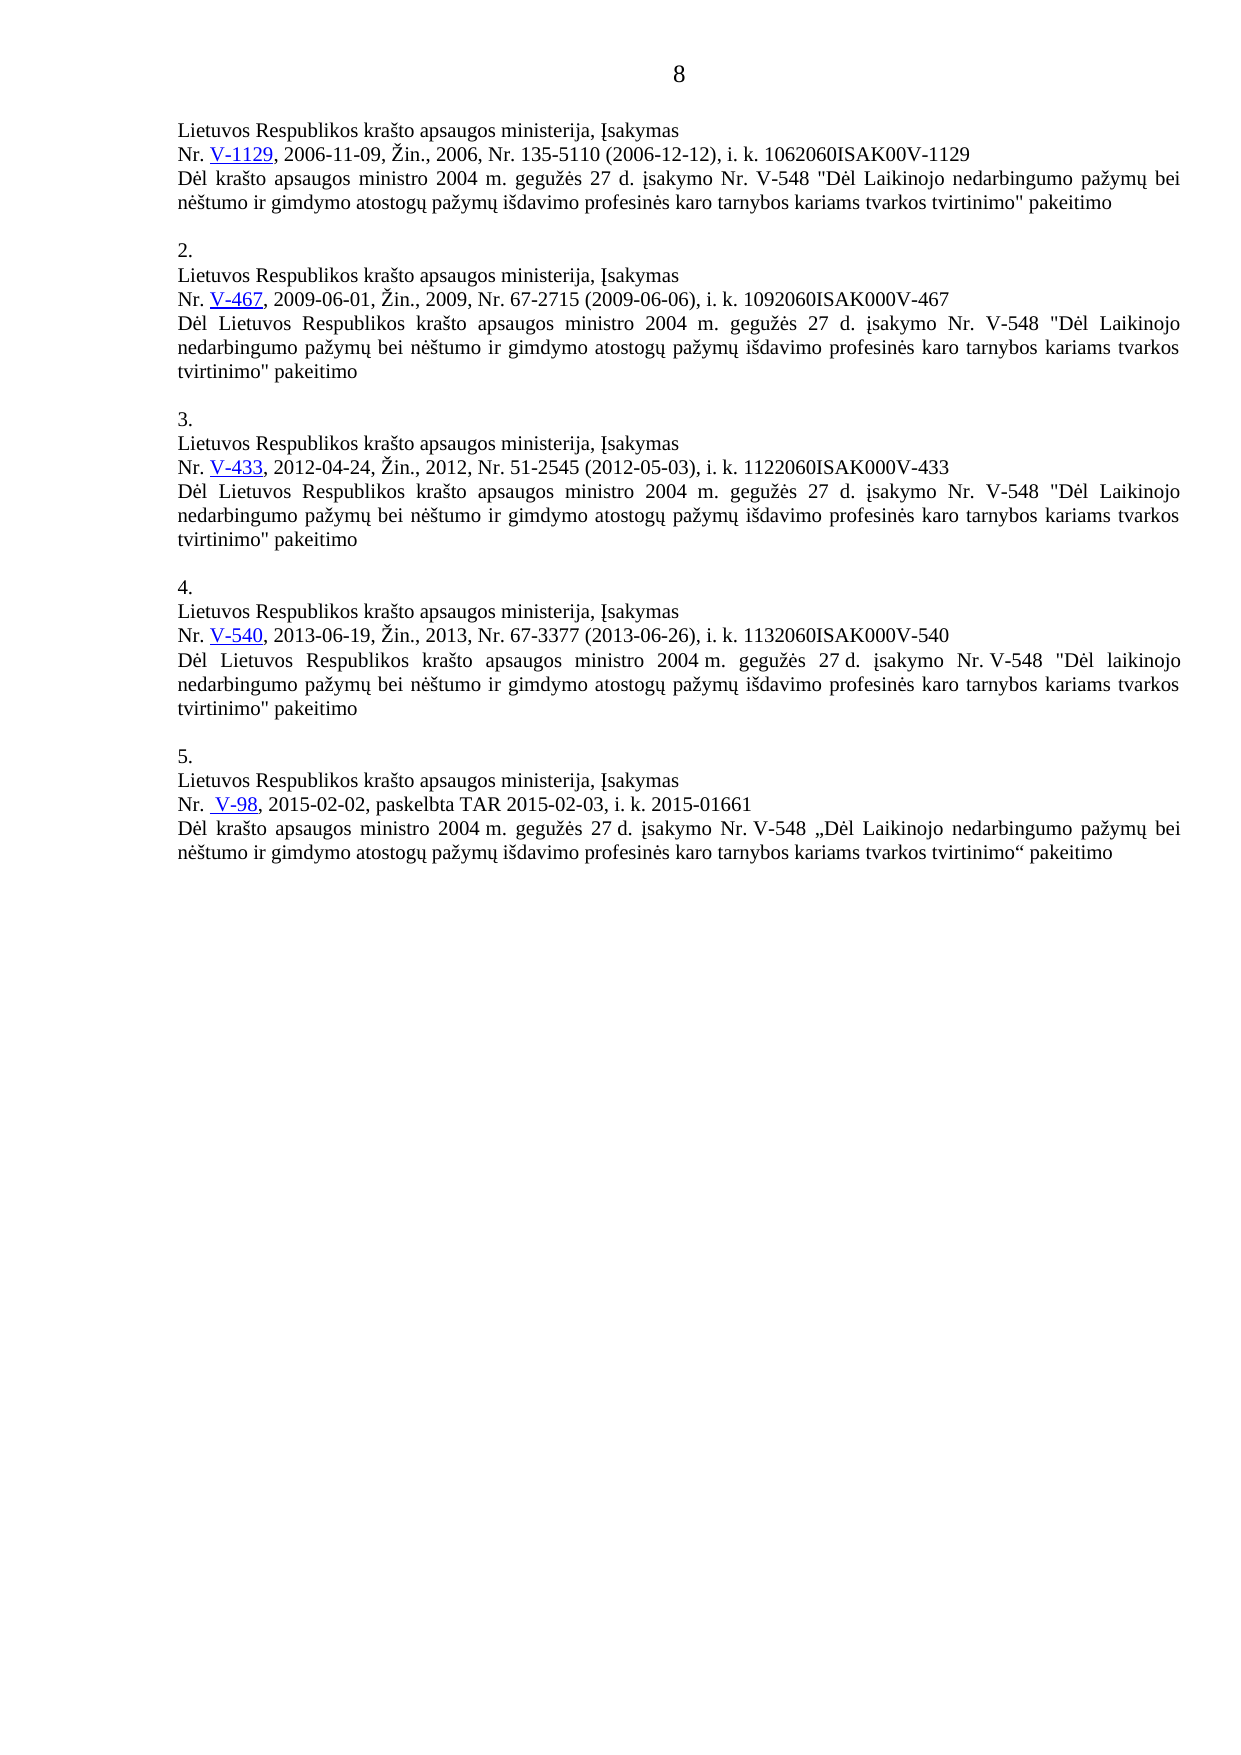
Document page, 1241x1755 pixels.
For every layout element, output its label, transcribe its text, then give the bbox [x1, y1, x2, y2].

text Lietuvos Respublikos krašto apsaugos ministerija, Įsakymas [177, 599, 1181, 623]
text Lietuvos Respublikos krašto apsaugos ministerija, Įsakymas [177, 262, 1181, 287]
text Nr. V-433, 2012-04-24, Žin., 2012, Nr. 51-2545 (2012-05-03), i. k. 1122060ISAK000V-433 [177, 455, 1181, 479]
text Dėl Lietuvos Respublikos krašto apsaugos ministro 2004 m. gegužės 27 d. įsakymo Nr. V-548 "Dėl Laikinojo nedarbingumo pažymų bei nėštumo ir gimdymo atostogų pažymų išdavimo profesinės karo tarnybos kariams tvarkos tvirtinimo" pakeitimo [177, 479, 1181, 551]
text Nr. V-1129, 2006-11-09, Žin., 2006, Nr. 135-5110 (2006-12-12), i. k. 1062060ISAK00V-1129 [177, 142, 1181, 166]
text Nr. V-540, 2013-06-19, Žin., 2013, Nr. 67-3377 (2013-06-26), i. k. 1132060ISAK000V-540 [177, 623, 1181, 647]
text Nr. V-98, 2015-02-02, paskelbta TAR 2015-02-03, i. k. 2015-01661 [177, 792, 1181, 816]
text Dėl Lietuvos Respublikos krašto apsaugos ministro 2004 m. gegužės 27 d. įsakymo Nr. V-548 "Dėl laikinojo nedarbingumo pažymų bei nėštumo ir gimdymo atostogų pažymų išdavimo profesinės karo tarnybos kariams tvarkos tvirtinimo" pakeitimo [177, 647, 1181, 720]
text Lietuvos Respublikos krašto apsaugos ministerija, Įsakymas [177, 768, 1181, 792]
text Dėl krašto apsaugos ministro 2004 m. gegužės 27 d. įsakymo Nr. V-548 "Dėl Laikinojo nedarbingumo pažymų bei nėštumo ir gimdymo atostogų pažymų išdavimo profesinės karo tarnybos kariams tvarkos tvirtinimo" pakeitimo [177, 166, 1181, 214]
text 2. [177, 238, 1181, 262]
text Lietuvos Respublikos krašto apsaugos ministerija, Įsakymas [177, 118, 1181, 142]
text 4. [177, 575, 1181, 599]
text Dėl krašto apsaugos ministro 2004 m. gegužės 27 d. įsakymo Nr. V-548 „Dėl Laikinojo nedarbingumo pažymų bei nėštumo ir gimdymo atostogų pažymų išdavimo profesinės karo tarnybos kariams tvarkos tvirtinimo“ pakeitimo [177, 816, 1181, 864]
text Nr. V-467, 2009-06-01, Žin., 2009, Nr. 67-2715 (2009-06-06), i. k. 1092060ISAK000V-467 [177, 287, 1181, 311]
text 5. [177, 744, 1181, 768]
text 3. [177, 407, 1181, 431]
text Lietuvos Respublikos krašto apsaugos ministerija, Įsakymas [177, 431, 1181, 455]
text Dėl Lietuvos Respublikos krašto apsaugos ministro 2004 m. gegužės 27 d. įsakymo Nr. V-548 "Dėl Laikinojo nedarbingumo pažymų bei nėštumo ir gimdymo atostogų pažymų išdavimo profesinės karo tarnybos kariams tvarkos tvirtinimo" pakeitimo [177, 311, 1181, 383]
